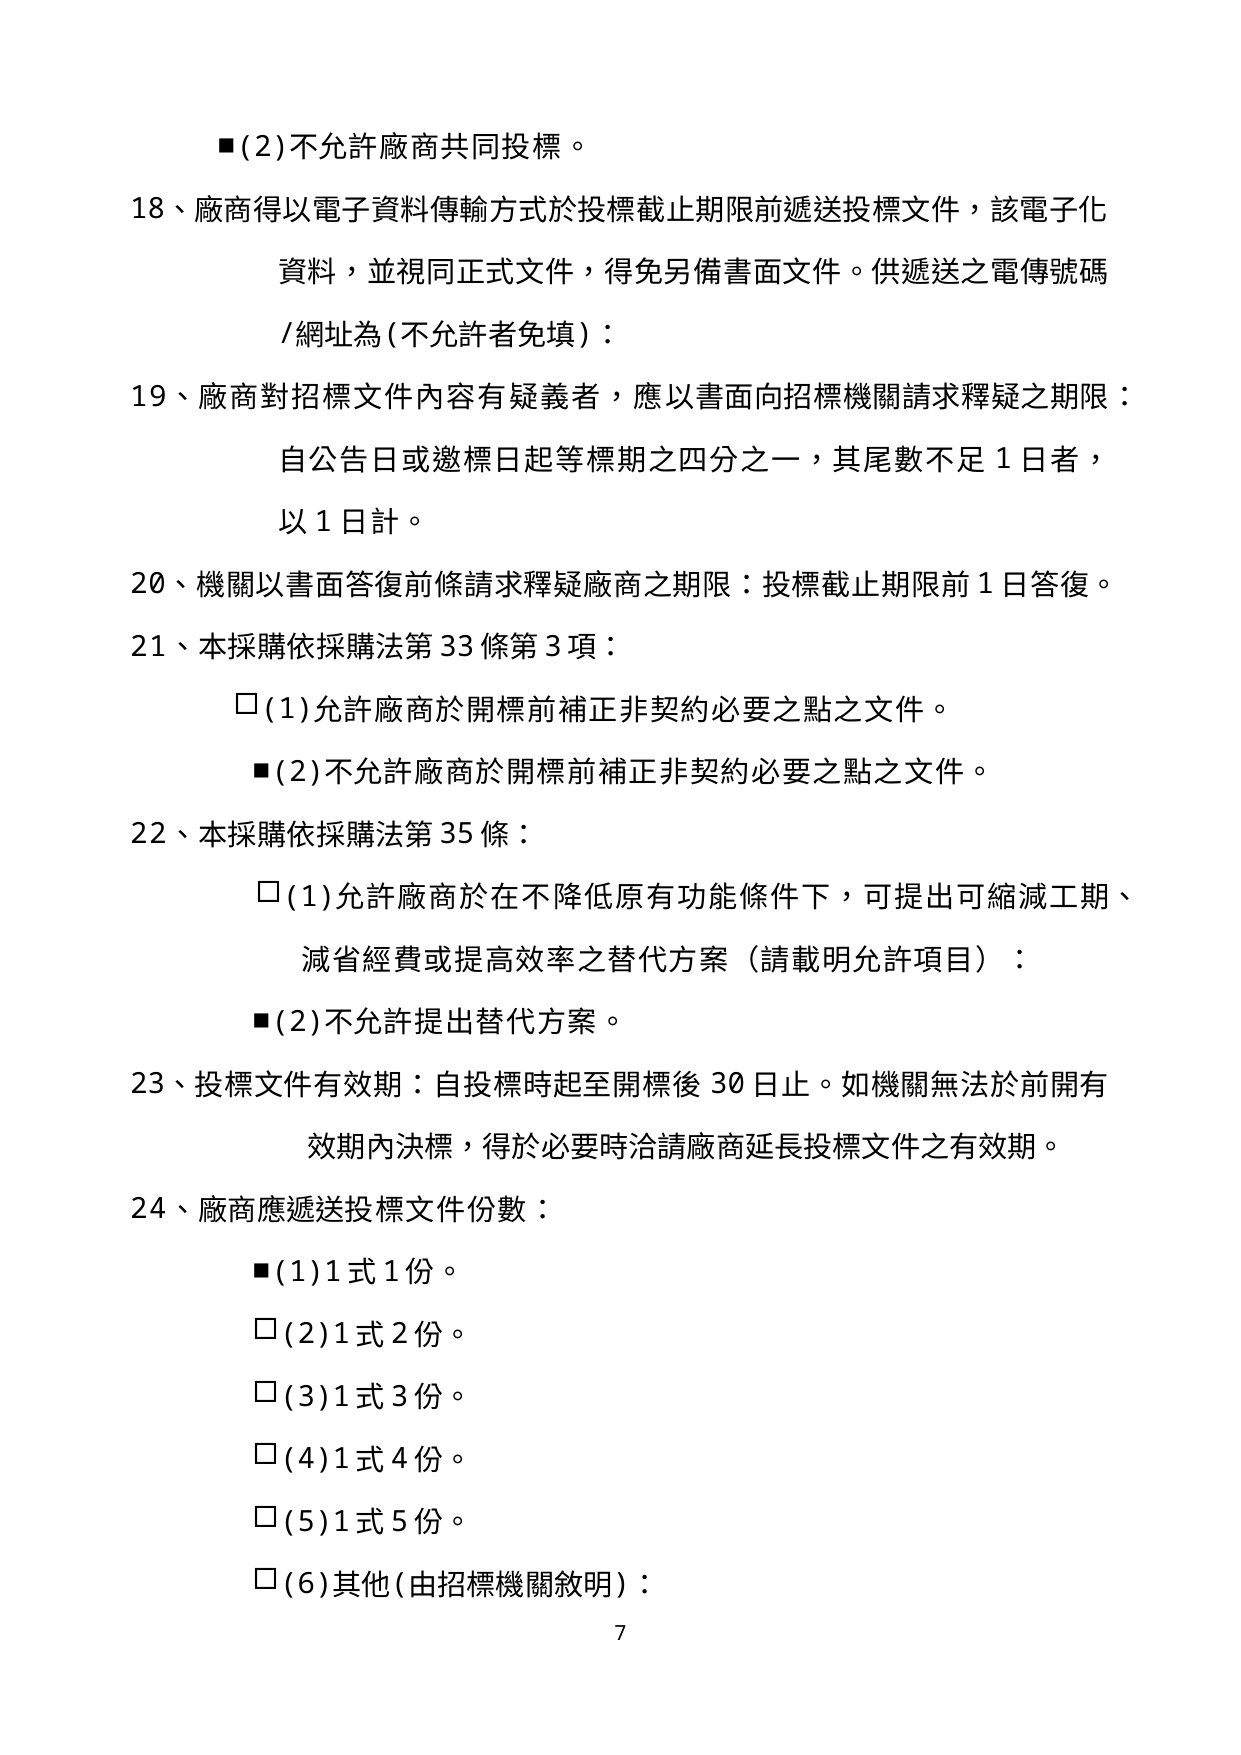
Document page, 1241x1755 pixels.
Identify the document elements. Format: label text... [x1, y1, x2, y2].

list 廠商對招標文件內容有疑義者，應以書面向招標機關請求釋疑之期限：自公告日或邀標日起等標期之四分之一，其尾數不足1日者，以1日計。 [130, 353, 1110, 541]
text ■(2)不允許提出替代方案。 [130, 978, 1110, 1041]
list 投標文件有效期：自投標時起至開標後30日止。如機關無法於前開有效期內決標，得於必要時洽請廠商延長投標文件之有效期。 [130, 1041, 1110, 1166]
list 機關以書面答復前條請求釋疑廠商之期限：投標截止期限前1日答復。 [130, 541, 1110, 603]
list 廠商得以電子資料傳輸方式於投標截止期限前遞送投標文件，該電子化資料，並視同正式文件，得免另備書面文件。供遞送之電傳號碼/網址為(不允許者免填)： [130, 166, 1110, 353]
text (1)允許廠商於在不降低原有功能條件下，可提出可縮減工期、減省經費或提高效率之替代方案（請載明允許項目）： [130, 853, 1110, 978]
text (4)1式4份。 [130, 1416, 1110, 1478]
list 廠商應遞送投標文件份數： [130, 1166, 1110, 1228]
text ■(1)1式1份。 [130, 1228, 1110, 1291]
list 本採購依採購法第33條第3項： [130, 603, 1110, 666]
text (3)1式3份。 [130, 1353, 1110, 1416]
text (1)允許廠商於開標前補正非契約必要之點之文件。 [233, 666, 1110, 728]
text ■(2)不允許廠商共同投標。 [217, 103, 1110, 166]
text (2)1式2份。 [130, 1291, 1110, 1353]
text (6)其他(由招標機關敘明)： [130, 1541, 1110, 1603]
text ■(2)不允許廠商於開標前補正非契約必要之點之文件。 [130, 728, 1110, 791]
text (5)1式5份。 [130, 1478, 1110, 1541]
list 本採購依採購法第35條： [130, 791, 1110, 853]
